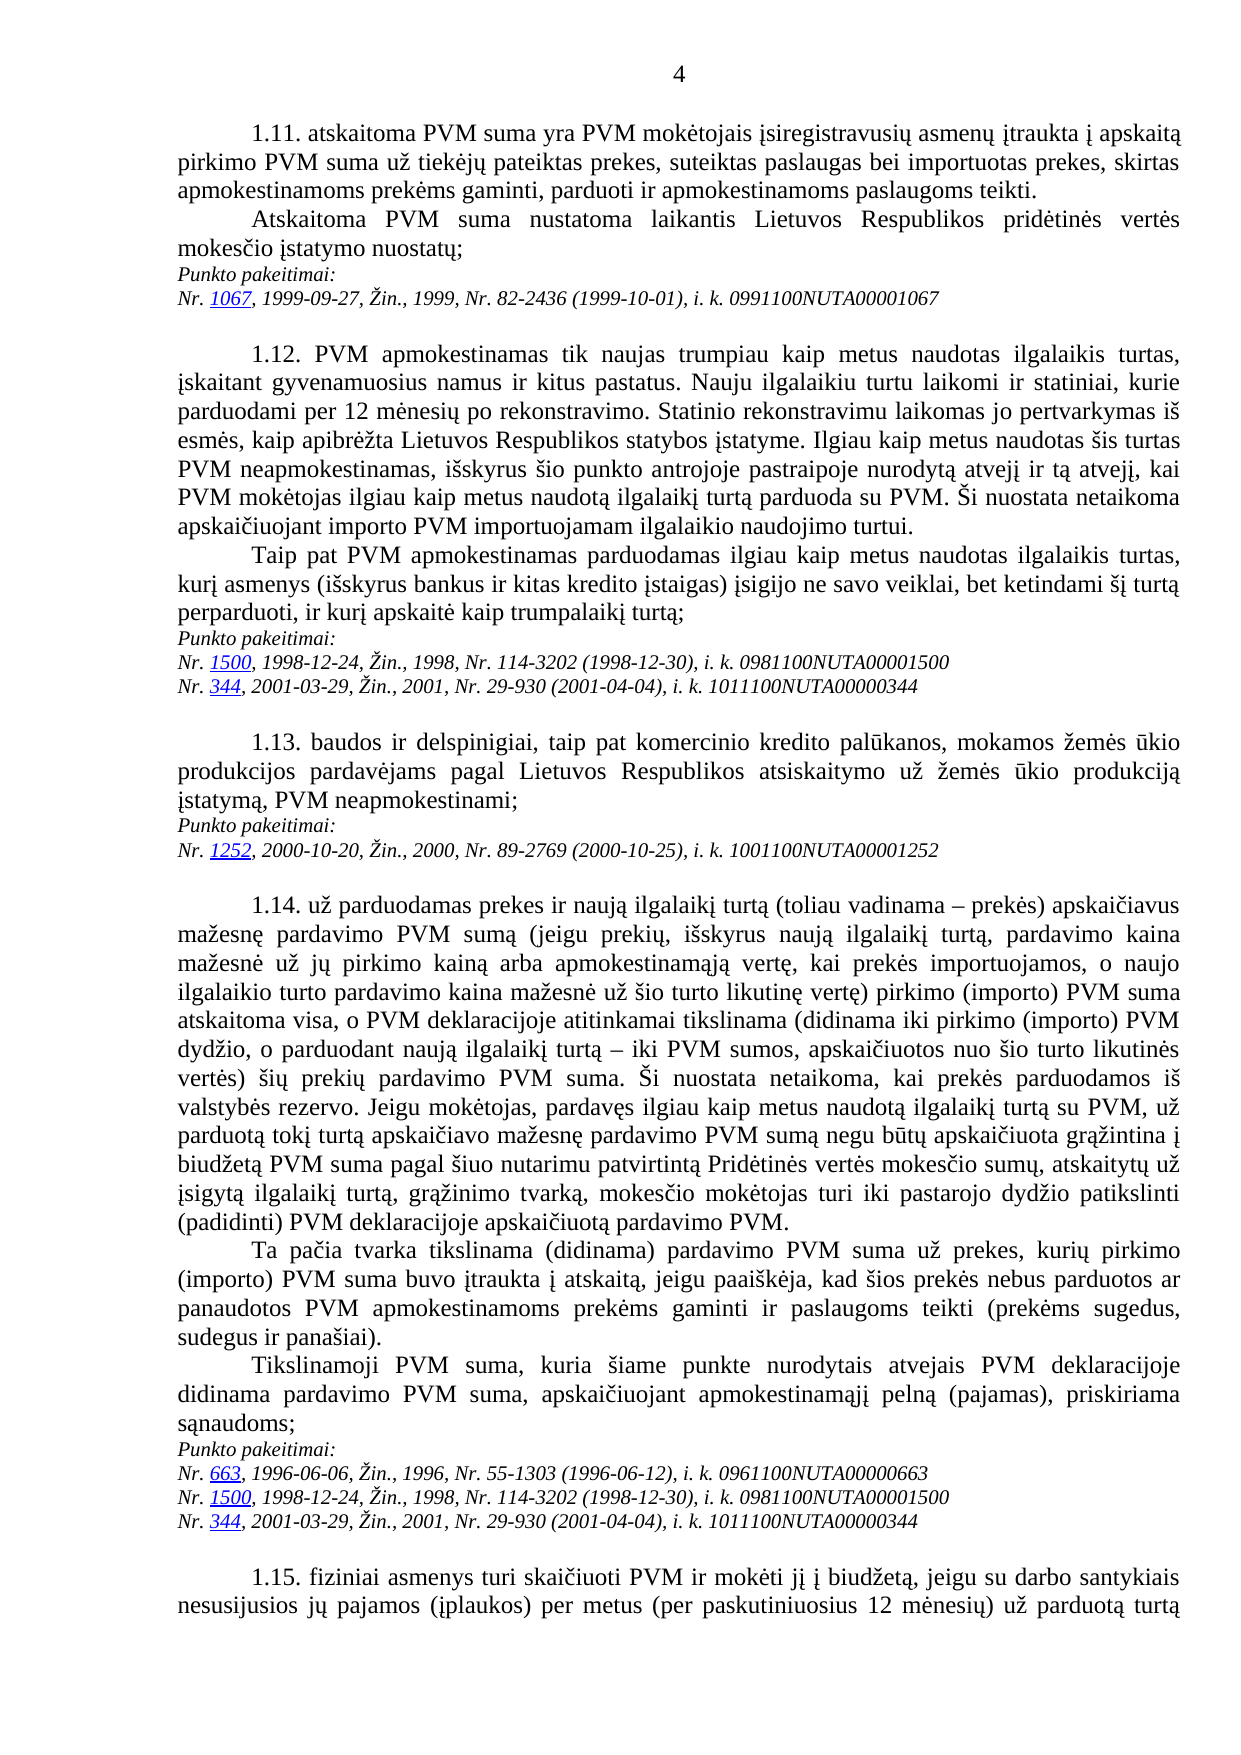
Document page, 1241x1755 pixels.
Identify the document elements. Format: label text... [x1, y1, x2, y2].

text Punkto pakeitimai: [177, 626, 1181, 650]
text Punkto pakeitimai: [177, 262, 1181, 286]
text Nr. 663, 1996-06-06, Žin., 1996, Nr. 55-1303 (1996-06-12), i. k. 0961100NUTA00000663 [177, 1461, 1181, 1485]
text 1.12. PVM apmokestinamas tik naujas trumpiau kaip metus naudotas ilgalaikis turtas, įskaitant gyvenamuosius namus ir kitus pastatus. Nauju ilgalaikiu turtu laikomi ir statiniai, kurie parduodami per 12 mėnesių po rekonstravimo. Statinio rekonstravimu laikomas jo pertvarkymas iš esmės, kaip apibrėžta Lietuvos Respublikos statybos įstatyme. Ilgiau kaip metus naudotas šis turtas PVM neapmokestinamas, išskyrus šio punkto antrojoje pastraipoje nurodytą atvejį ir tą atvejį, kai PVM mokėtojas ilgiau kaip metus naudotą ilgalaikį turtą parduoda su PVM. Ši nuostata netaikoma apskaičiuojant importo PVM importuojamam ilgalaikio naudojimo turtui. [177, 339, 1181, 540]
text Nr. 1500, 1998-12-24, Žin., 1998, Nr. 114-3202 (1998-12-30), i. k. 0981100NUTA00001500 [177, 1485, 1181, 1509]
text Nr. 344, 2001-03-29, Žin., 2001, Nr. 29-930 (2001-04-04), i. k. 1011100NUTA00000344 [177, 674, 1181, 698]
text Nr. 344, 2001-03-29, Žin., 2001, Nr. 29-930 (2001-04-04), i. k. 1011100NUTA00000344 [177, 1509, 1181, 1533]
text Taip pat PVM apmokestinamas parduodamas ilgiau kaip metus naudotas ilgalaikis turtas, kurį asmenys (išskyrus bankus ir kitas kredito įstaigas) įsigijo ne savo veiklai, bet ketindami šį turtą perparduoti, ir kurį apskaitė kaip trumpalaikį turtą; [177, 540, 1181, 626]
text Tikslinamoji PVM suma, kuria šiame punkte nurodytais atvejais PVM deklaracijoje didinama pardavimo PVM suma, apskaičiuojant apmokestinamąjį pelną (pajamas), priskiriama sąnaudoms; [177, 1350, 1181, 1437]
text 1.13. baudos ir delspinigiai, taip pat komercinio kredito palūkanos, mokamos žemės ūkio produkcijos pardavėjams pagal Lietuvos Respublikos atsiskaitymo už žemės ūkio produkciją įstatymą, PVM neapmokestinami; [177, 727, 1181, 813]
text Nr. 1067, 1999-09-27, Žin., 1999, Nr. 82-2436 (1999-10-01), i. k. 0991100NUTA00001067 [177, 286, 1181, 310]
text 1.11. atskaitoma PVM suma yra PVM mokėtojais įsiregistravusių asmenų įtraukta į apskaitą pirkimo PVM suma už tiekėjų pateiktas prekes, suteiktas paslaugas bei importuotas prekes, skirtas apmokestinamoms prekėms gaminti, parduoti ir apmokestinamoms paslaugoms teikti. [177, 118, 1181, 204]
text Punkto pakeitimai: [177, 1437, 1181, 1461]
text Ta pačia tvarka tikslinama (didinama) pardavimo PVM suma už prekes, kurių pirkimo (importo) PVM suma buvo įtraukta į atskaitą, jeigu paaiškėja, kad šios prekės nebus parduotos ar panaudotos PVM apmokestinamoms prekėms gaminti ir paslaugoms teikti (prekėms sugedus, sudegus ir panašiai). [177, 1235, 1181, 1350]
text 1.14. už parduodamas prekes ir naują ilgalaikį turtą (toliau vadinama – prekės) apskaičiavus mažesnę pardavimo PVM sumą (jeigu prekių, išskyrus naują ilgalaikį turtą, pardavimo kaina mažesnė už jų pirkimo kainą arba apmokestinamąją vertę, kai prekės importuojamos, o naujo ilgalaikio turto pardavimo kaina mažesnė už šio turto likutinę vertę) pirkimo (importo) PVM suma atskaitoma visa, o PVM deklaracijoje atitinkamai tikslinama (didinama iki pirkimo (importo) PVM dydžio, o parduodant naują ilgalaikį turtą – iki PVM sumos, apskaičiuotos nuo šio turto likutinės vertės) šių prekių pardavimo PVM suma. Ši nuostata netaikoma, kai prekės parduodamos iš valstybės rezervo. Jeigu mokėtojas, pardavęs ilgiau kaip metus naudotą ilgalaikį turtą su PVM, už parduotą tokį turtą apskaičiavo mažesnę pardavimo PVM sumą negu būtų apskaičiuota grąžintina į biudžetą PVM suma pagal šiuo nutarimu patvirtintą Pridėtinės vertės mokesčio sumų, atskaitytų už įsigytą ilgalaikį turtą, grąžinimo tvarką, mokesčio mokėtojas turi iki pastarojo dydžio patikslinti (padidinti) PVM deklaracijoje apskaičiuotą pardavimo PVM. [177, 890, 1181, 1235]
text 1.15. fiziniai asmenys turi skaičiuoti PVM ir mokėti jį į biudžetą, jeigu su darbo santykiais nesusijusios jų pajamos (įplaukos) per metus (per paskutiniuosius 12 mėnesių) už parduotą turtą [177, 1562, 1181, 1619]
text Punkto pakeitimai: [177, 813, 1181, 837]
text Nr. 1252, 2000-10-20, Žin., 2000, Nr. 89-2769 (2000-10-25), i. k. 1001100NUTA00001252 [177, 837, 1181, 862]
text Nr. 1500, 1998-12-24, Žin., 1998, Nr. 114-3202 (1998-12-30), i. k. 0981100NUTA00001500 [177, 650, 1181, 674]
text Atskaitoma PVM suma nustatoma laikantis Lietuvos Respublikos pridėtinės vertės mokesčio įstatymo nuostatų; [177, 204, 1181, 262]
